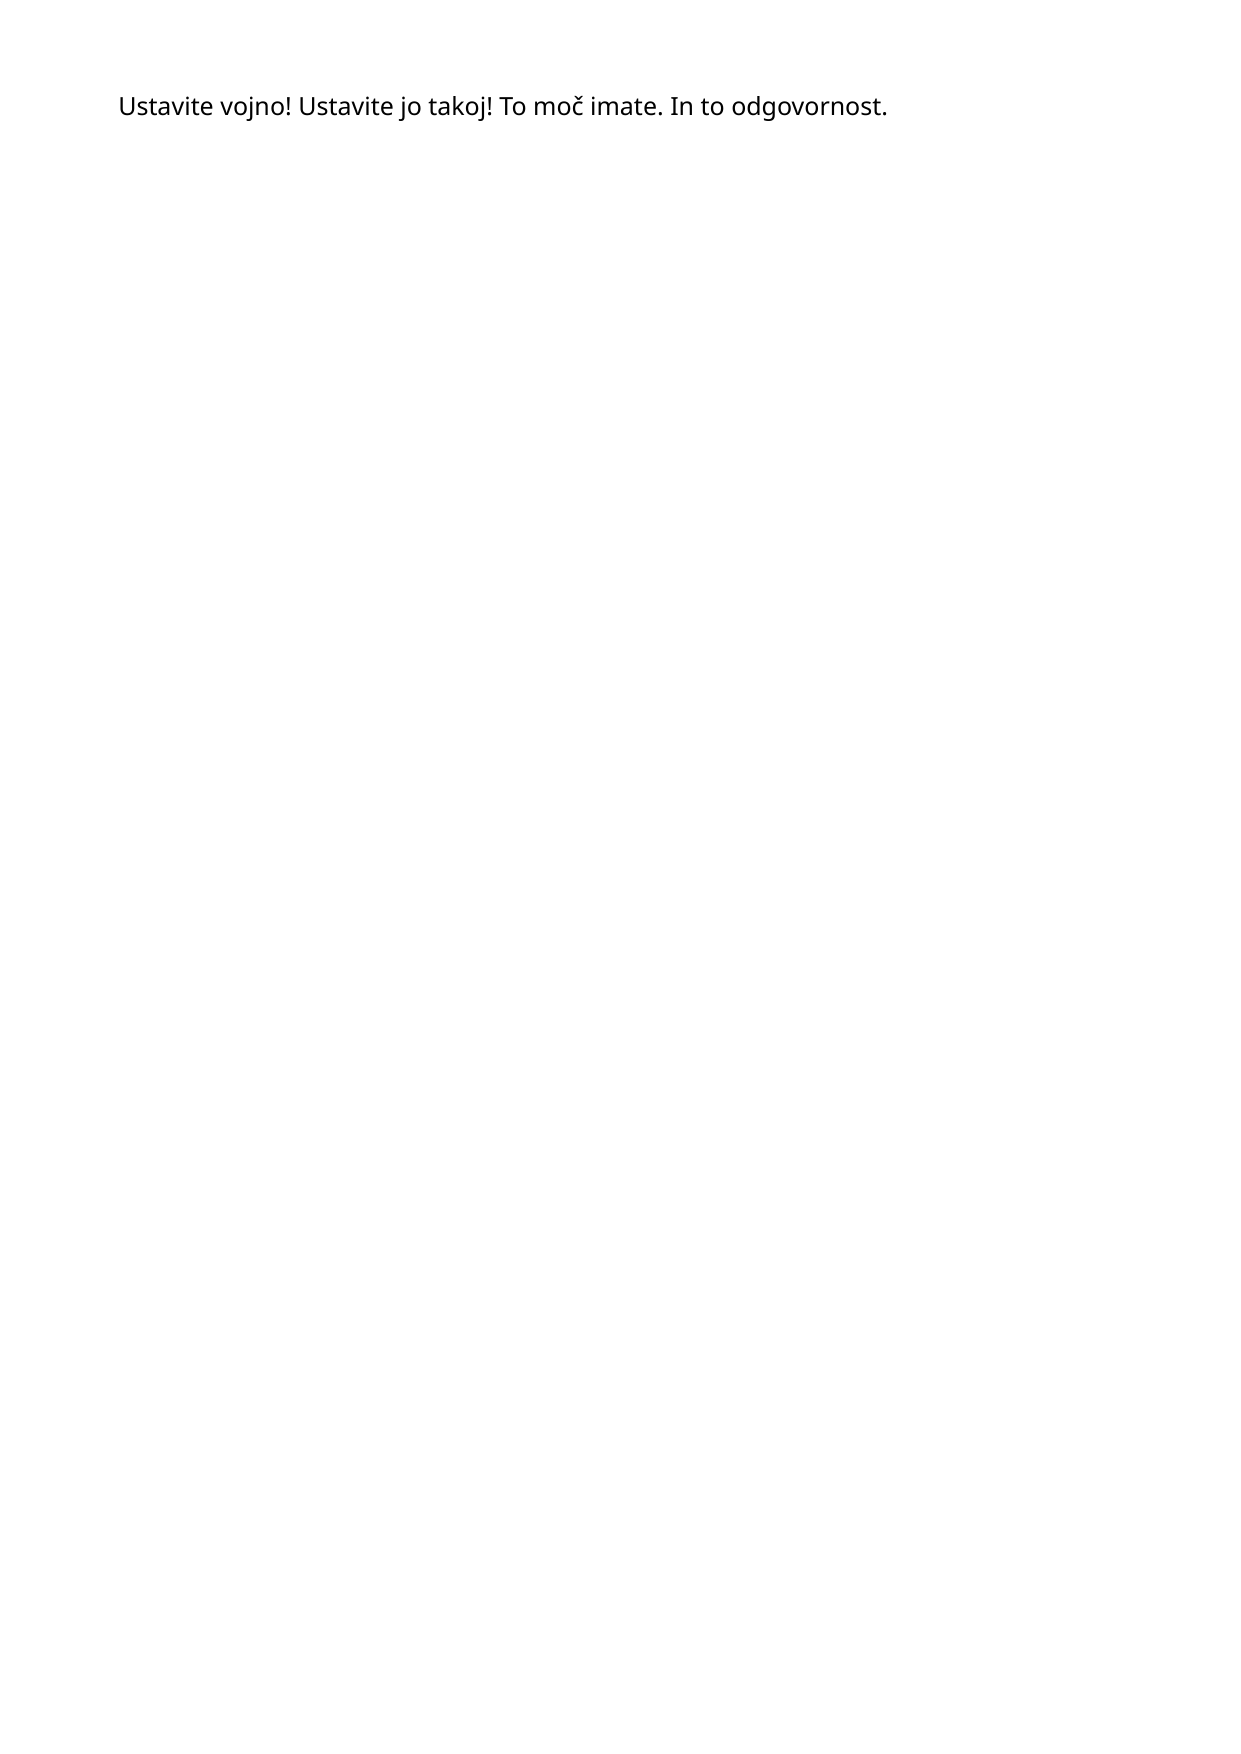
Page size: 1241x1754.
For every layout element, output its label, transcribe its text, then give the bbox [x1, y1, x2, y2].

text Ustavite vojno! Ustavite jo takoj! To moč imate. In to odgovornost. [88, 88, 1152, 123]
